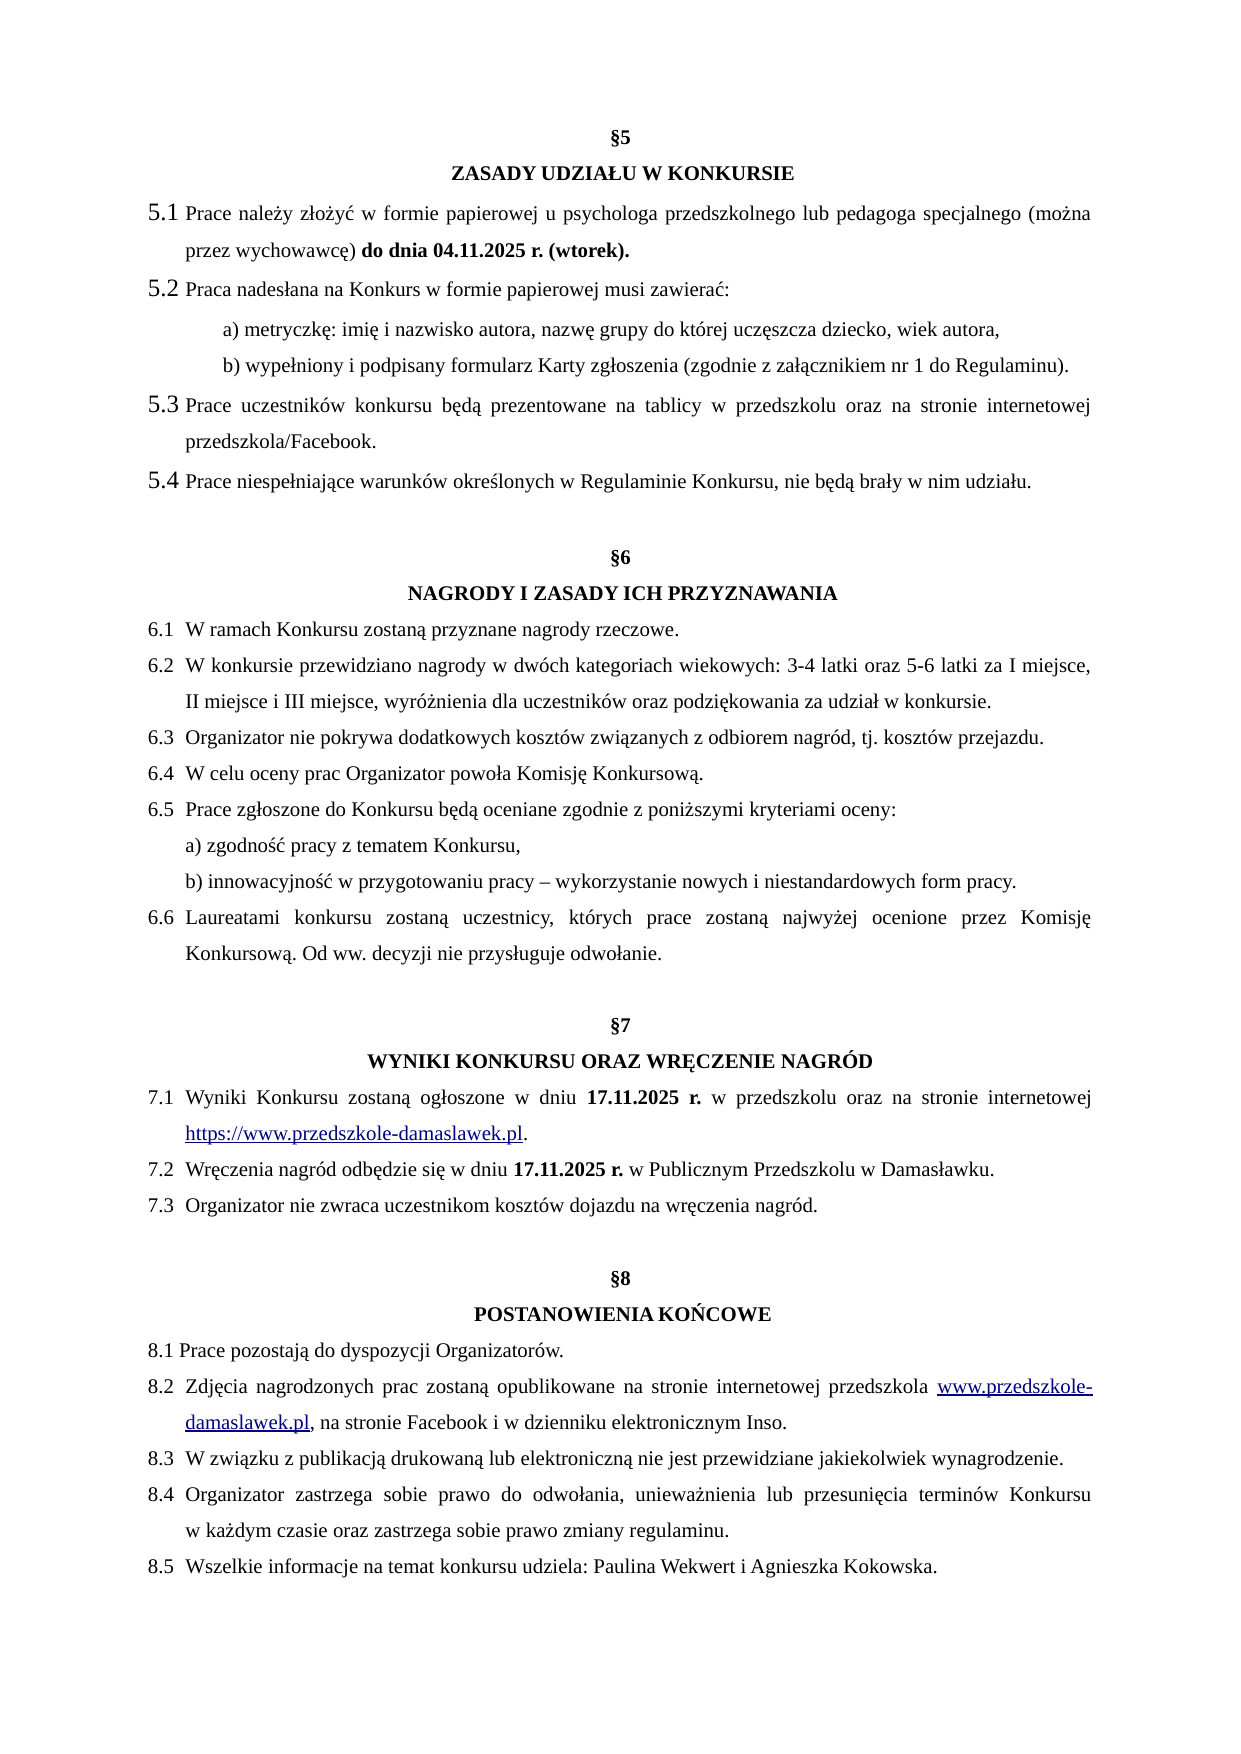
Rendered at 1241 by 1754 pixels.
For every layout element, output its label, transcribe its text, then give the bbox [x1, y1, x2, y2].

text §6 [148, 545, 1092, 569]
text NAGRODY I ZASADY ICH PRZYZNAWANIA [148, 581, 1092, 605]
text a) metryczkę: imię i nazwisko autora, nazwę grupy do której uczęszcza dziecko, wiek autora, [223, 317, 1092, 341]
list W ramach Konkursu zostaną przyznane nagrody rzeczowe. [148, 617, 1092, 641]
list Organizator zastrzega sobie prawo do odwołania, unieważnienia lub przesunięcia terminów Konkursu w każdym czasie oraz zastrzega sobie prawo zmiany regulaminu. [148, 1482, 1092, 1542]
text 8.1 Prace pozostają do dyspozycji Organizatorów. [148, 1338, 1092, 1362]
text WYNIKI KONKURSU ORAZ WRĘCZENIE NAGRÓD [148, 1049, 1092, 1073]
text POSTANOWIENIA KOŃCOWE [148, 1302, 1092, 1326]
list W związku z publikacją drukowaną lub elektroniczną nie jest przewidziane jakiekolwiek wynagrodzenie. [148, 1446, 1092, 1470]
list W celu oceny prac Organizator powoła Komisję Konkursową. [148, 761, 1092, 785]
list Organizator nie pokrywa dodatkowych kosztów związanych z odbiorem nagród, tj. kosztów przejazdu. [148, 725, 1092, 749]
text b) wypełniony i podpisany formularz Karty zgłoszenia (zgodnie z załącznikiem nr 1 do Regulaminu). [223, 353, 1092, 377]
text §5 [148, 125, 1092, 149]
text §8 [148, 1266, 1092, 1289]
list Wyniki Konkursu zostaną ogłoszone w dniu 17.11.2025 r. w przedszkolu oraz na stronie internetowej https://www.przedszkole-damaslawek.pl. [148, 1085, 1092, 1145]
list Prace należy złożyć w formie papierowej u psychologa przedszkolnego lub pedagoga specjalnego (można przez wychowawcę) do dnia 04.11.2025 r. (wtorek). [148, 197, 1092, 262]
list Wręczenia nagród odbędzie się w dniu 17.11.2025 r. w Publicznym Przedszkolu w Damasławku. [148, 1157, 1092, 1181]
list Organizator nie zwraca uczestnikom kosztów dojazdu na wręczenia nagród. [148, 1193, 1092, 1217]
text ZASADY UDZIAŁU W KONKURSIE [148, 161, 1092, 185]
list Prace zgłoszone do Konkursu będą oceniane zgodnie z poniższymi kryteriami oceny: [148, 797, 1092, 821]
text §7 [148, 1013, 1092, 1037]
list W konkursie przewidziano nagrody w dwóch kategoriach wiekowych: 3-4 latki oraz 5-6 latki za I miejsce, II miejsce i III miejsce, wyróżnienia dla uczestników oraz podziękowania za udział w konkursie. [148, 653, 1092, 713]
list Praca nadesłana na Konkurs w formie papierowej musi zawierać: [148, 273, 1092, 302]
text a) zgodność pracy z tematem Konkursu, [148, 833, 1092, 857]
list Zdjęcia nagrodzonych prac zostaną opublikowane na stronie internetowej przedszkola www.przedszkole-damaslawek.pl, na stronie Facebook i w dzienniku elektronicznym Inso. [148, 1374, 1092, 1434]
text b) innowacyjność w przygotowaniu pracy – wykorzystanie nowych i niestandardowych form pracy. [148, 869, 1092, 893]
list Prace uczestników konkursu będą prezentowane na tablicy w przedszkolu oraz na stronie internetowej przedszkola/Facebook. [148, 389, 1092, 453]
list Prace niespełniające warunków określonych w Regulaminie Konkursu, nie będą brały w nim udziału. [148, 466, 1092, 494]
list Laureatami konkursu zostaną uczestnicy, których prace zostaną najwyżej ocenione przez Komisję Konkursową. Od ww. decyzji nie przysługuje odwołanie. [148, 905, 1092, 965]
list Wszelkie informacje na temat konkursu udziela: Paulina Wekwert i Agnieszka Kokowska. [148, 1554, 1092, 1578]
